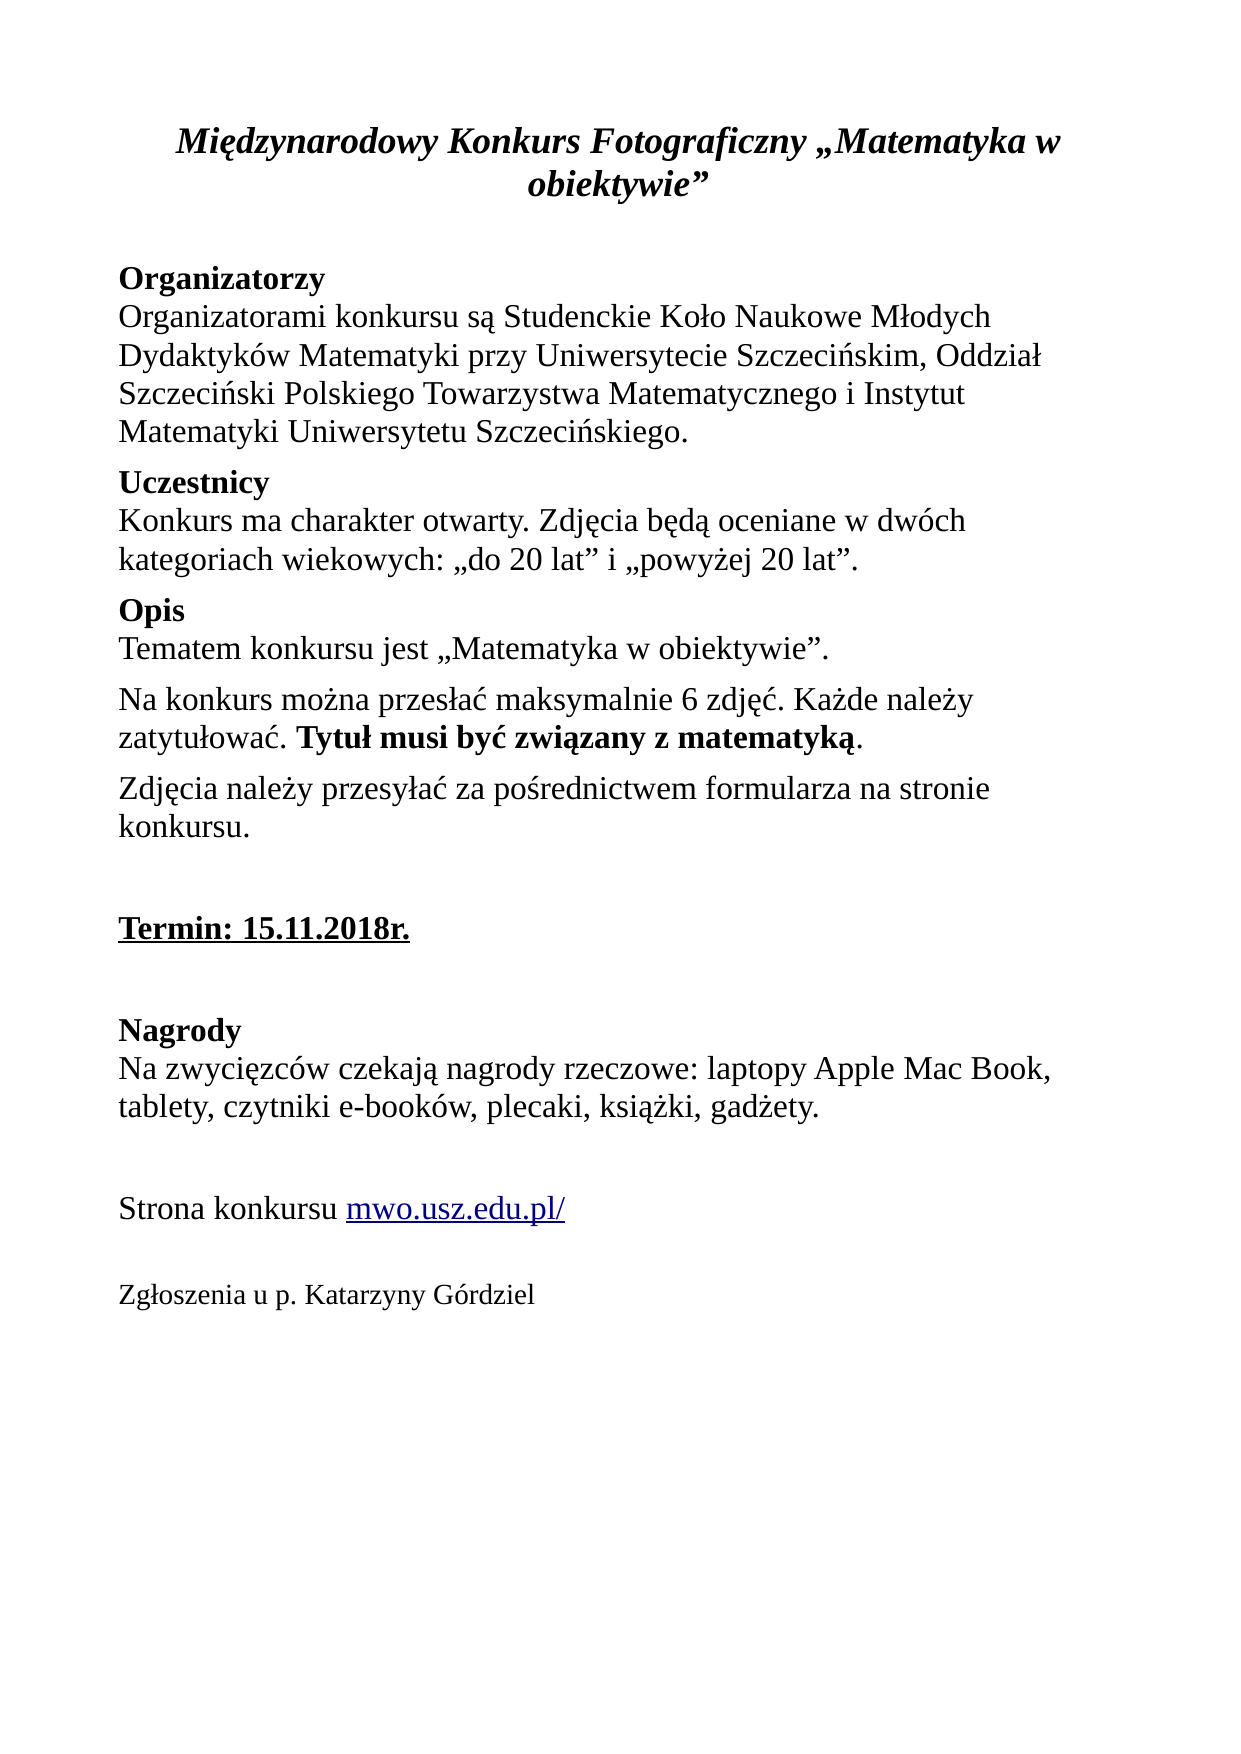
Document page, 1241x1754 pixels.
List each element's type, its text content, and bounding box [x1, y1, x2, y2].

text Zdjęcia należy przesyłać za pośrednictwem formularza na stronie konkursu. [118, 768, 1122, 845]
text Organizatorzy Organizatorami konkursu są Studenckie Koło Naukowe Młodych Dydaktyków Matematyki przy Uniwersytecie Szczecińskim, Oddział Szczeciński Polskiego Towarzystwa Matematycznego i Instytut Matematyki Uniwersytetu Szczecińskiego. [118, 258, 1122, 450]
subtitle Międzynarodowy Konkurs Fotograficzny „Matematyka w obiektywie” [118, 118, 1122, 204]
text Uczestnicy Konkurs ma charakter otwarty. Zdjęcia będą oceniane w dwóch kategoriach wiekowych: „do 20 lat” i „powyżej 20 lat”. [118, 462, 1122, 577]
text Opis Tematem konkursu jest „Matematyka w obiektywie”. [118, 590, 1122, 666]
text Zgłoszenia u p. Katarzyny Górdziel [118, 1277, 1122, 1311]
text Na konkurs można przesłać maksymalnie 6 zdjęć. Każde należy zatytułować. Tytuł musi być związany z matematyką. [118, 679, 1122, 756]
text Strona konkursu mwo.usz.edu.pl/ [118, 1188, 1122, 1226]
text Termin: 15.11.2018r. [118, 908, 1122, 946]
text Nagrody Na zwycięzców czekają nagrody rzeczowe: laptopy Apple Mac Book, tablety, czytniki e-booków, plecaki, książki, gadżety. [118, 1010, 1122, 1125]
